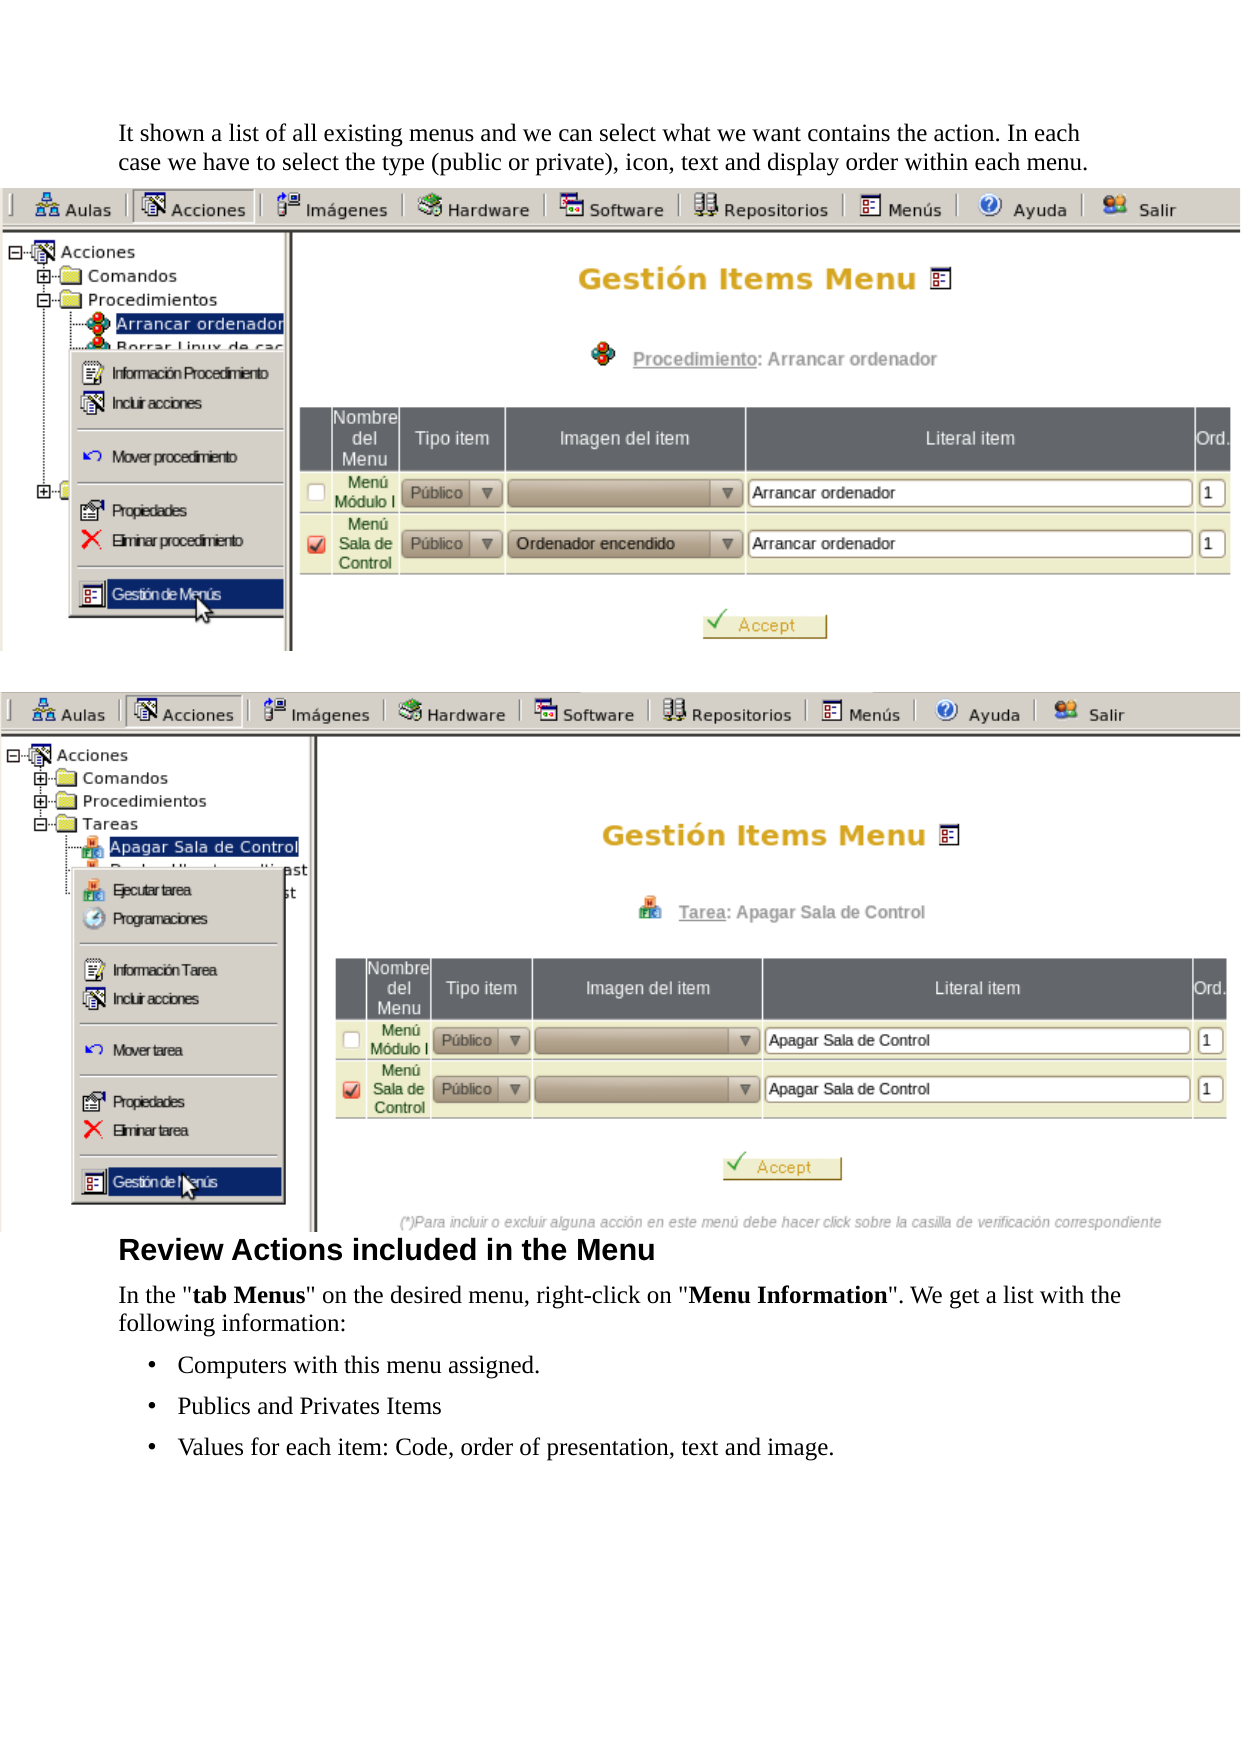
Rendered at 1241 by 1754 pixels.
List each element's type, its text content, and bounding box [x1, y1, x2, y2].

text In the "tab Menus" on the desired menu, right-click on "Menu Information". We get a list with the following information: [118, 1280, 1122, 1337]
list Computers with this menu assigned. [148, 1350, 1122, 1378]
text It shown a list of all existing menus and we can select what we want contains the action. In each case we have to select the type (public or private), icon, text and display order within each menu. [118, 118, 1122, 176]
list Publics and Privates Items [148, 1391, 1122, 1420]
subtitle Review Actions included in the Menu [118, 1232, 1122, 1267]
list Values for each item: Code, order of presentation, text and image. [148, 1432, 1122, 1461]
